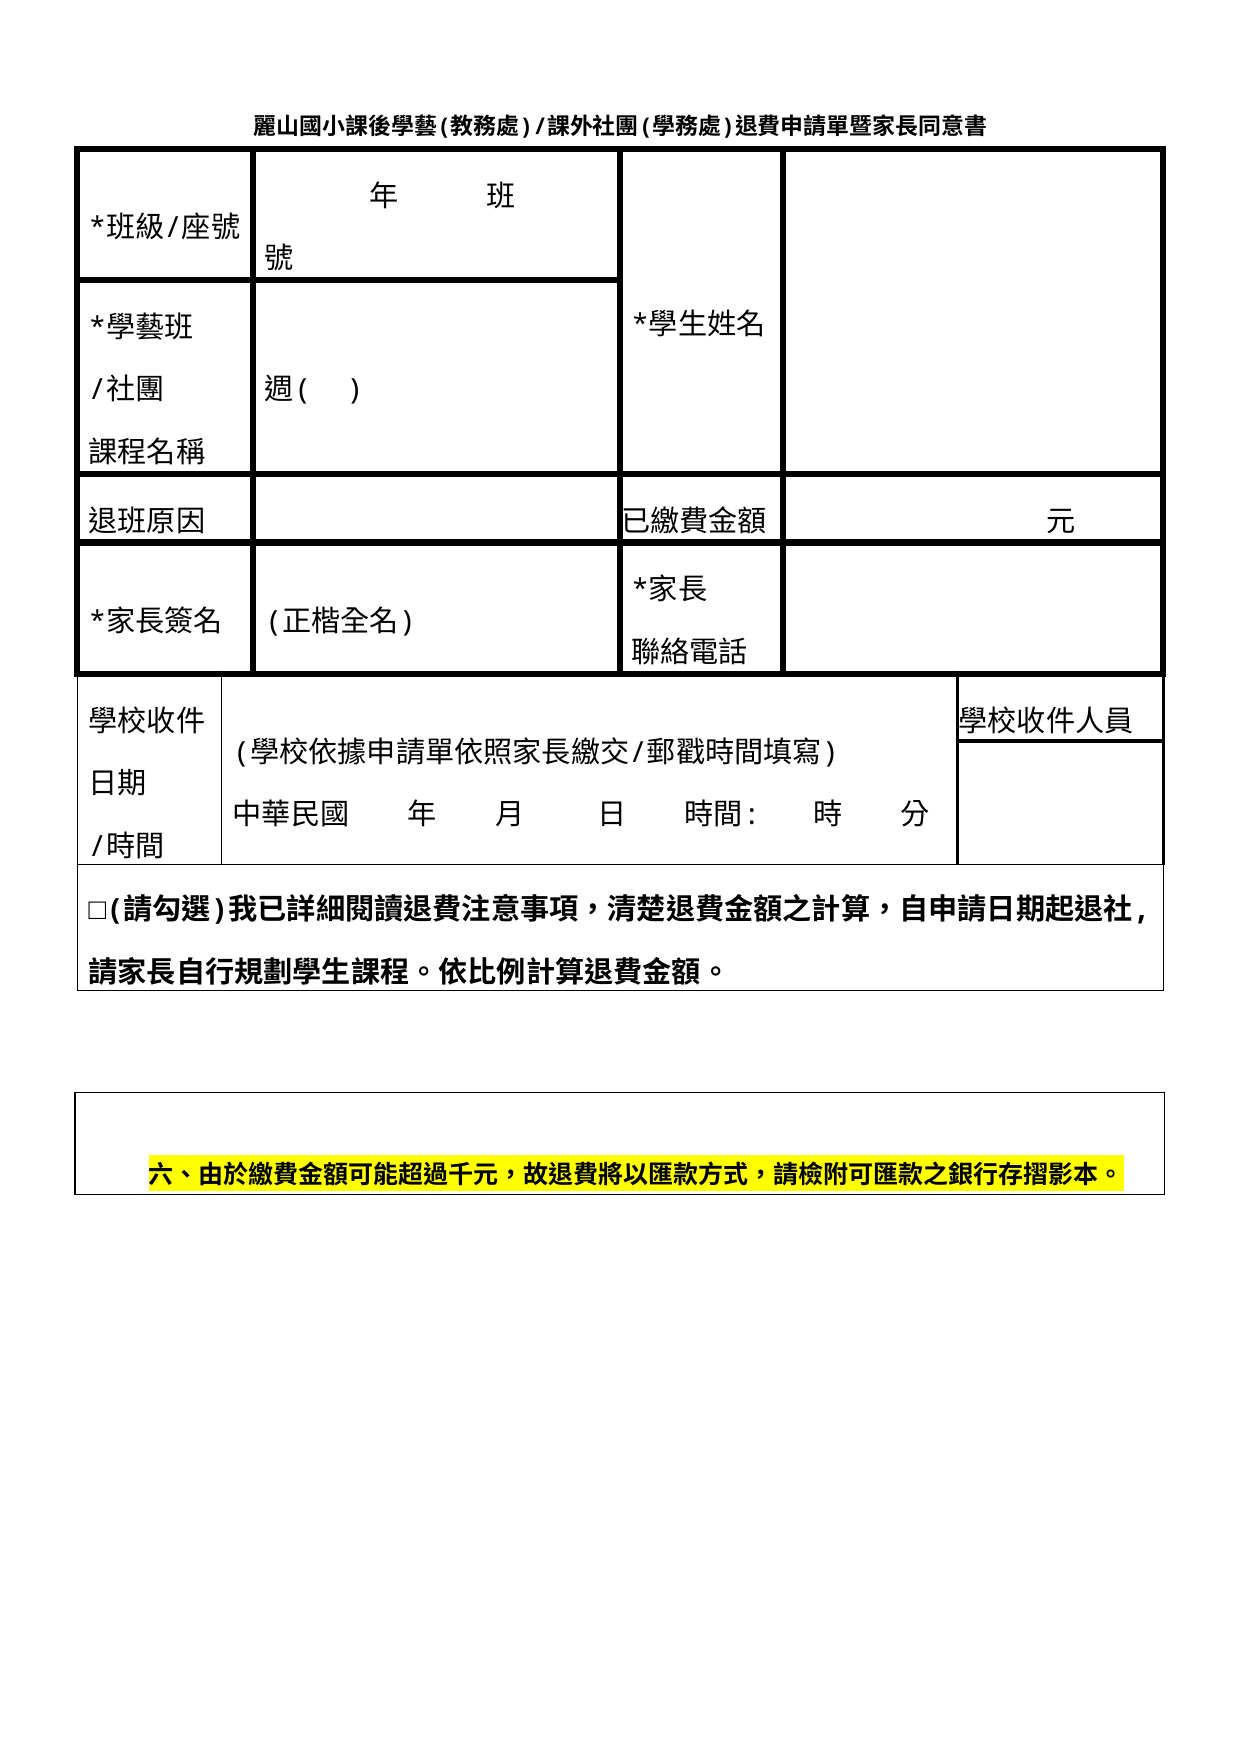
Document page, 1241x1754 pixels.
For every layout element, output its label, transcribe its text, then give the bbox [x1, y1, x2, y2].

table_header [786, 152, 1160, 471]
table_cell [256, 477, 617, 539]
text 麗山國小課後學藝(教務處)/課外社團(學務處)退費申請單暨家長同意書 [75, 83, 1165, 146]
table_cell *家長簽名 [80, 546, 250, 671]
table_cell (學校依據申請單依照家長繳交/郵戳時間填寫) 中華民國 年 月 日 時間: 時 分 [222, 677, 956, 864]
table_cell 已繳費金額 [623, 477, 780, 539]
table_cell □(請勾選)我已詳細閱讀退費注意事項，清楚退費金額之計算，自申請日期起退社,請家長自行規劃學生課程。依比例計算退費金額。 [78, 865, 1163, 990]
table_header 年 班 號 [256, 152, 617, 277]
table_cell 退班原因 [80, 477, 250, 539]
table_cell 元 [786, 477, 1160, 539]
table_header *班級/座號 [80, 152, 250, 277]
table_cell *學藝班 /社團 課程名稱 [80, 283, 250, 471]
table_header 六、由於繳費金額可能超過千元，故退費將以匯款方式，請檢附可匯款之銀行存摺影本。 [76, 1093, 1164, 1194]
table_cell [786, 546, 1160, 671]
table_cell 學校收件人員 [959, 677, 1162, 739]
table_cell *家長 聯絡電話 [623, 546, 780, 671]
table_cell 學校收件 日期 /時間 [78, 677, 221, 864]
table_cell [959, 743, 1162, 864]
table_cell 週( ) [256, 283, 617, 471]
table_header *學生姓名 [623, 152, 780, 471]
table_cell (正楷全名) [256, 546, 617, 671]
